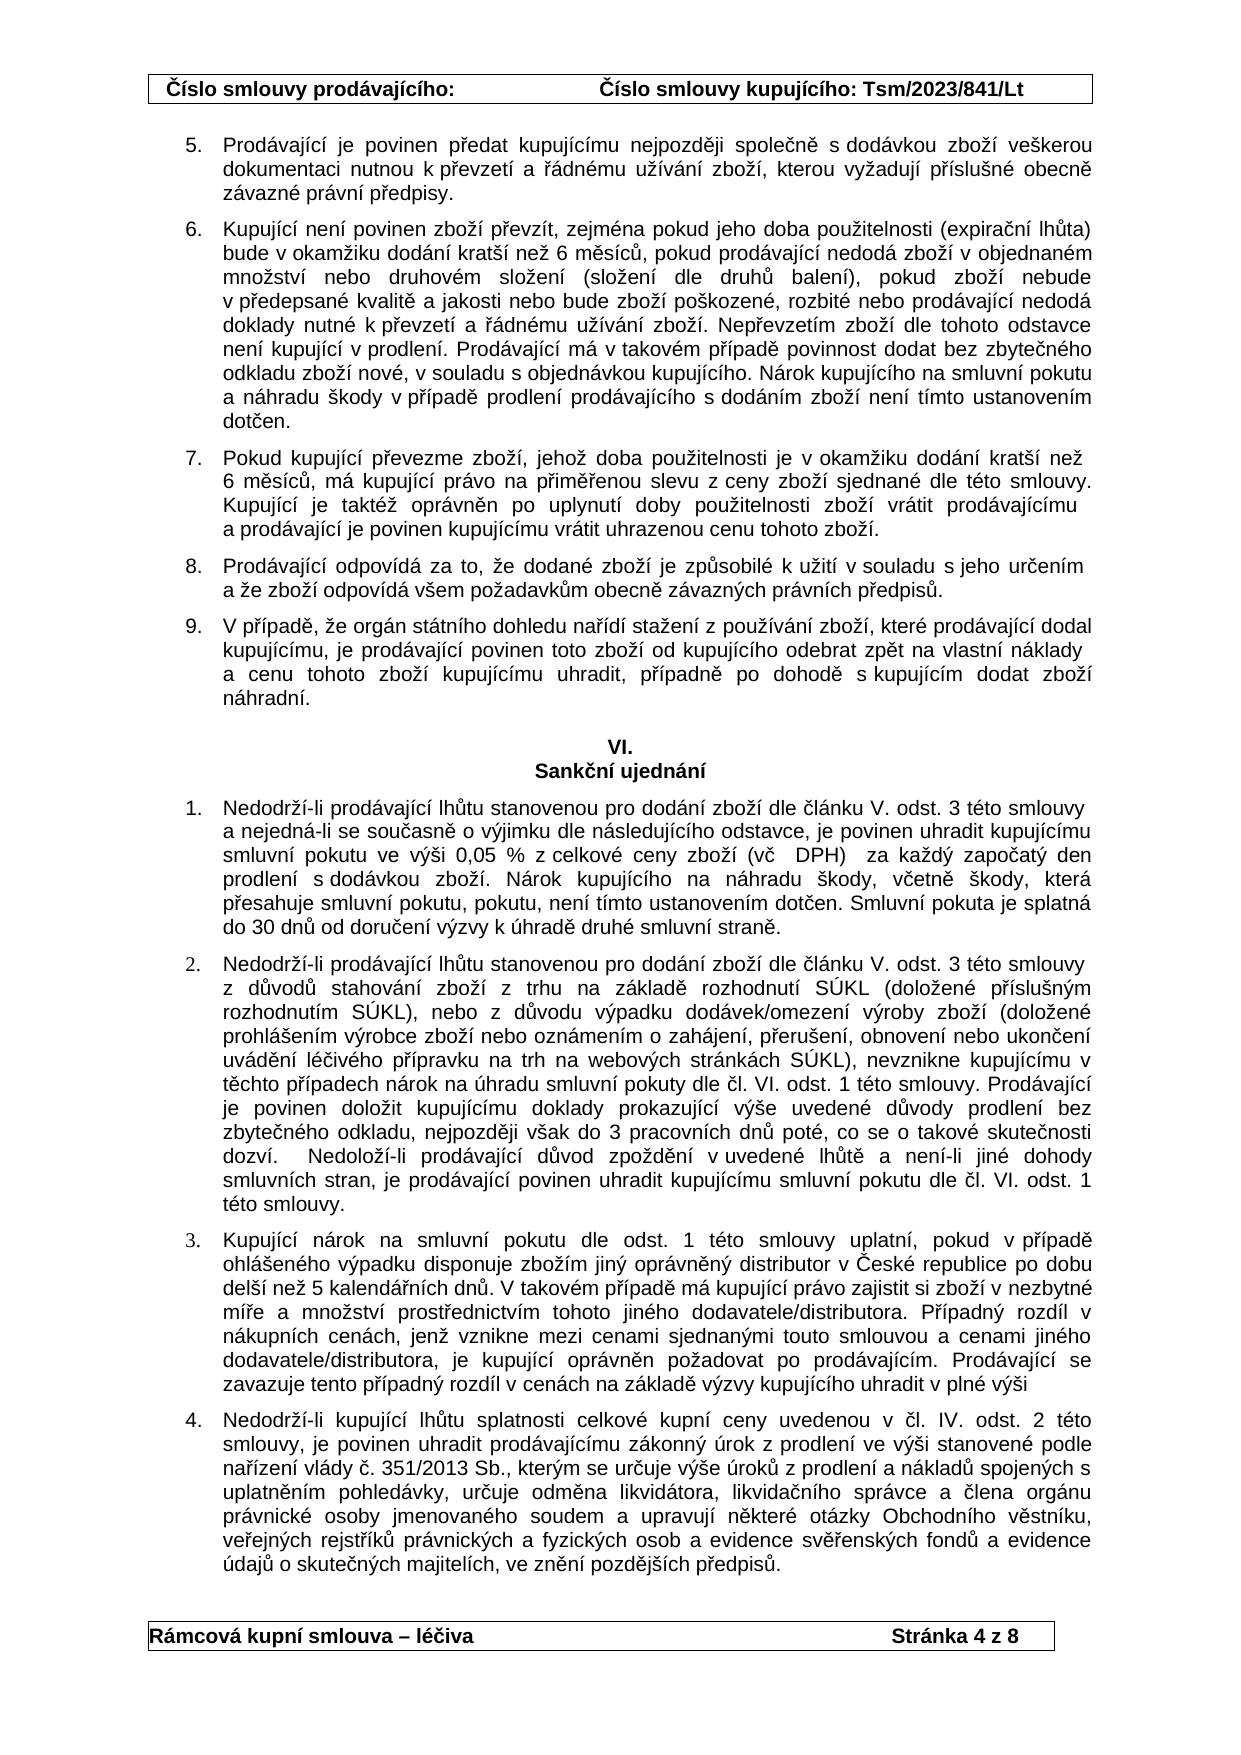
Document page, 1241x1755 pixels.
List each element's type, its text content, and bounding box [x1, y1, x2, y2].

list Prodávající odpovídá za to, že dodané zboží je způsobilé k užití v souladu s jeho určením a že zboží odpovídá všem požadavkům obecně závazných právních předpisů. [185, 554, 1093, 602]
list Nedodrží-li prodávající lhůtu stanovenou pro dodání zboží dle článku V. odst. 3 této smlouvy a nejedná-li se současně o výjimku dle následujícího odstavce, je povinen uhradit kupujícímu smluvní pokutu ve výši 0,05 % z celkové ceny zboží (vč DPH) za každý započatý den prodlení s dodávkou zboží. Nárok kupujícího na náhradu škody, včetně škody, která přesahuje smluvní pokutu, pokutu, není tímto ustanovením dotčen. Smluvní pokuta je splatná do 30 dnů od doručení výzvy k úhradě druhé smluvní straně. [185, 795, 1093, 939]
list Nedodrží-li prodávající lhůtu stanovenou pro dodání zboží dle článku V. odst. 3 této smlouvy z důvodů stahování zboží z trhu na základě rozhodnutí SÚKL (doložené příslušným rozhodnutím SÚKL), nebo z důvodu výpadku dodávek/omezení výroby zboží (doložené prohlášením výrobce zboží nebo oznámením o zahájení, přerušení, obnovení nebo ukončení uvádění léčivého přípravku na trh na webových stránkách SÚKL), nevznikne kupujícímu v těchto případech nárok na úhradu smluvní pokuty dle čl. VI. odst. 1 této smlouvy. Prodávající je povinen doložit kupujícímu doklady prokazující výše uvedené důvody prodlení bez zbytečného odkladu, nejpozději však do 3 pracovních dnů poté, co se o takové skutečnosti dozví. Nedoloží-li prodávající důvod zpoždění v uvedené lhůtě a není-li jiné dohody smluvních stran, je prodávající povinen uhradit kupujícímu smluvní pokutu dle čl. VI. odst. 1 této smlouvy. [185, 952, 1093, 1215]
list Nedodrží-li kupující lhůtu splatnosti celkové kupní ceny uvedenou v čl. IV. odst. 2 této smlouvy, je povinen uhradit prodávajícímu zákonný úrok z prodlení ve výši stanovené podle nařízení vlády č. 351/2013 Sb., kterým se určuje výše úroků z prodlení a nákladů spojených s uplatněním pohledávky, určuje odměna likvidátora, likvidačního správce a člena orgánu právnické osoby jmenovaného soudem a upravují některé otázky Obchodního věstníku, veřejných rejstříků právnických a fyzických osob a evidence svěřenských fondů a evidence údajů o skutečných majitelích, ve znění pozdějších předpisů. [185, 1408, 1093, 1576]
subtitle Sankční ujednání [148, 759, 1093, 783]
list V případě, že orgán státního dohledu nařídí stažení z používání zboží, které prodávající dodal kupujícímu, je prodávající povinen toto zboží od kupujícího odebrat zpět na vlastní náklady a cenu tohoto zboží kupujícímu uhradit, případně po dohodě s kupujícím dodat zboží náhradní. [185, 614, 1093, 710]
list Prodávající je povinen předat kupujícímu nejpozději společně s dodávkou zboží veškerou dokumentaci nutnou k převzetí a řádnému užívání zboží, kterou vyžadují příslušné obecně závazné právní předpisy. [185, 133, 1093, 205]
text VI. [148, 735, 1093, 759]
list Kupující nárok na smluvní pokutu dle odst. 1 této smlouvy uplatní, pokud v případě ohlášeného výpadku disponuje zbožím jiný oprávněný distributor v České republice po dobu delší než 5 kalendářních dnů. V takovém případě má kupující právo zajistit si zboží v nezbytné míře a množství prostřednictvím tohoto jiného dodavatele/distributora. Případný rozdíl v nákupních cenách, jenž vznikne mezi cenami sjednanými touto smlouvou a cenami jiného dodavatele/distributora, je kupující oprávněn požadovat po prodávajícím. Prodávající se zavazuje tento případný rozdíl v cenách na základě výzvy kupujícího uhradit v plné výši [185, 1228, 1093, 1396]
list Kupující není povinen zboží převzít, zejména pokud jeho doba použitelnosti (expirační lhůta) bude v okamžiku dodání kratší než 6 měsíců, pokud prodávající nedodá zboží v objednaném množství nebo druhovém složení (složení dle druhů balení), pokud zboží nebude v předepsané kvalitě a jakosti nebo bude zboží poškozené, rozbité nebo prodávající nedodá doklady nutné k převzetí a řádnému užívání zboží. Nepřevzetím zboží dle tohoto odstavce není kupující v prodlení. Prodávající má v takovém případě povinnost dodat bez zbytečného odkladu zboží nové, v souladu s objednávkou kupujícího. Nárok kupujícího na smluvní pokutu a náhradu škody v případě prodlení prodávajícího s dodáním zboží není tímto ustanovením dotčen. [185, 217, 1093, 433]
list Pokud kupující převezme zboží, jehož doba použitelnosti je v okamžiku dodání kratší než 6 měsíců, má kupující právo na přiměřenou slevu z ceny zboží sjednané dle této smlouvy. Kupující je taktéž oprávněn po uplynutí doby použitelnosti zboží vrátit prodávajícímu a prodávající je povinen kupujícímu vrátit uhrazenou cenu tohoto zboží. [185, 445, 1093, 541]
